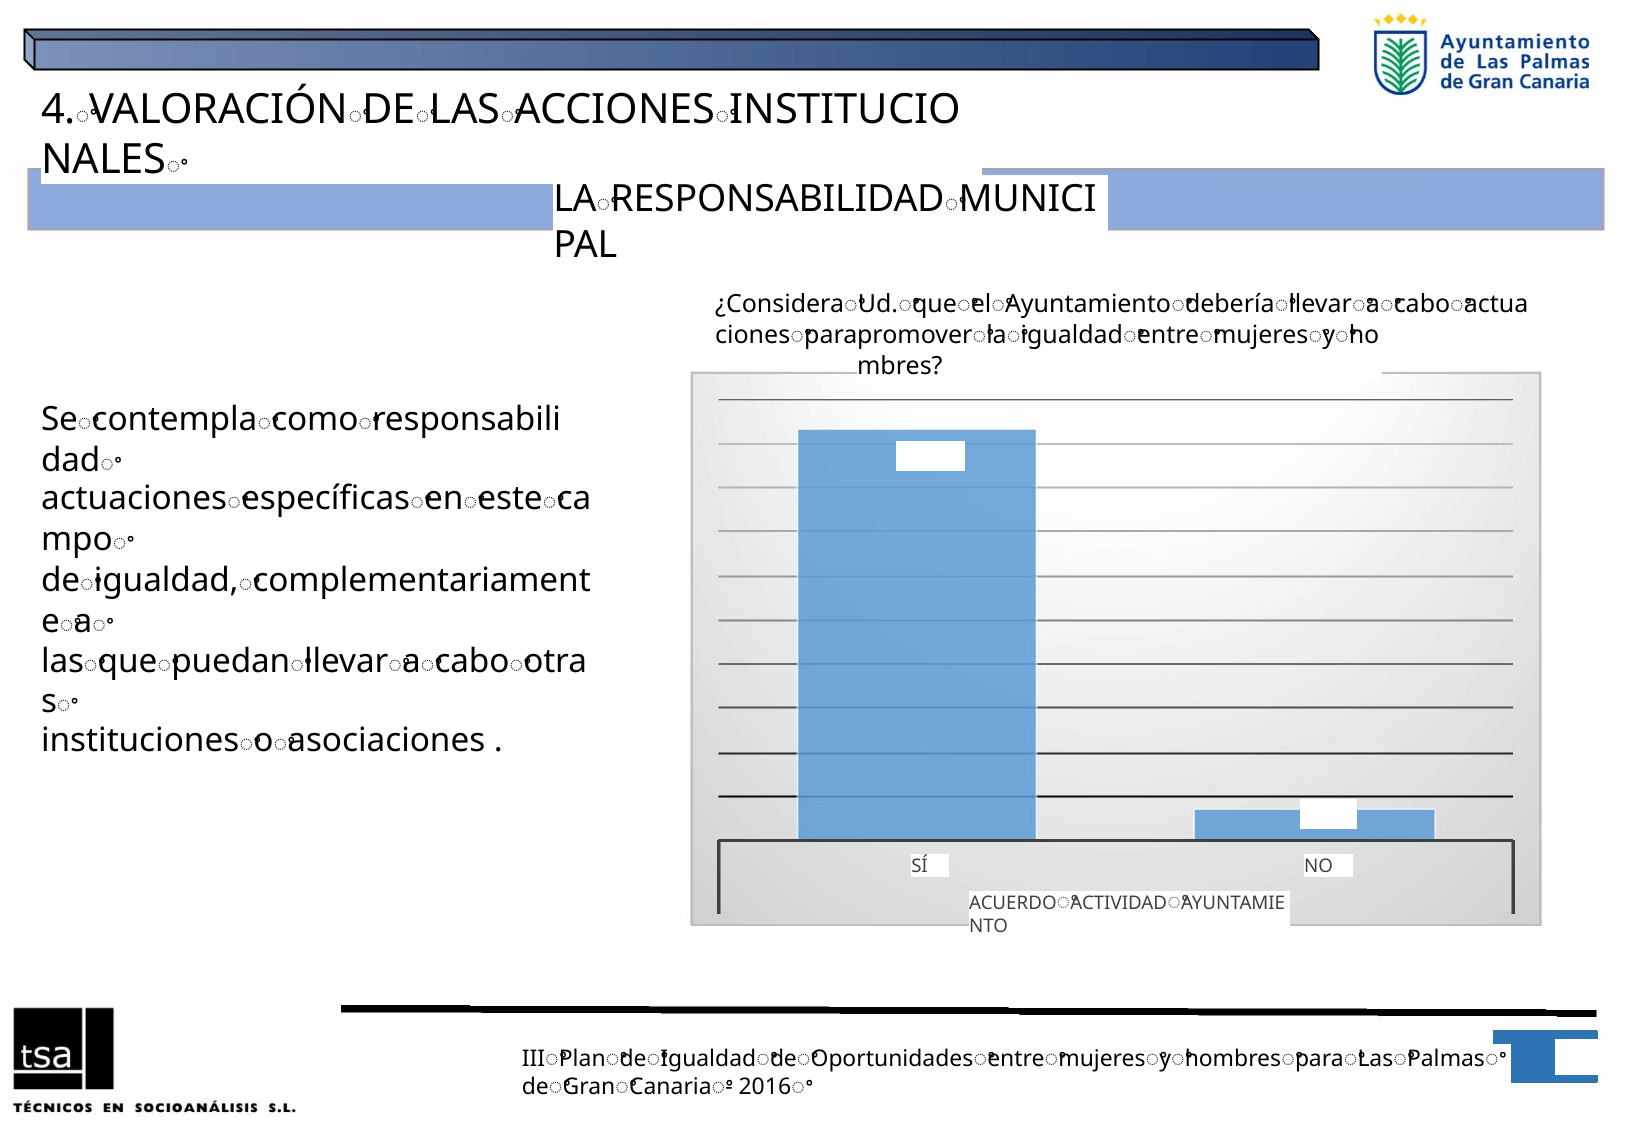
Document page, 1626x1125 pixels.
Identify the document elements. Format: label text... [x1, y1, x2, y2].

text 93,1 [896, 441, 965, 471]
text deꢀigualdad,ꢀcomplementariamenteꢀaꢀ [41, 559, 594, 641]
text SÍ [911, 854, 949, 877]
text LAꢀRESPONSABILIDADꢀMUNICIPAL [553, 175, 1108, 267]
text institucionesꢀoꢀasociaciones . [41, 720, 594, 759]
text lasꢀqueꢀpuedanꢀllevarꢀaꢀcaboꢀotrasꢀ [41, 641, 594, 720]
text promoverꢀlaꢀigualdadꢀentreꢀmujeresꢀyꢀhombres? [857, 319, 1382, 381]
text NO [1304, 854, 1353, 877]
text 2 [1569, 1039, 1609, 1075]
text actuacionesꢀespecíficasꢀenꢀesteꢀcampoꢀ [41, 477, 594, 558]
text 6,9 [1300, 799, 1357, 829]
text ACUERDOꢀACTIVIDADꢀAYUNTAMIENTO [969, 891, 1290, 937]
text ¿ConsideraꢀUd.ꢀqueꢀelꢀAyuntamientoꢀdeberíaꢀllevarꢀaꢀcaboꢀactuacionesꢀparaꢀ [715, 288, 1531, 349]
text 1 [1555, 1039, 1569, 1075]
text 4.ꢀVALORACIÓNꢀDEꢀLASꢀACCIONESꢀINSTITUCIONALESꢀ [41, 82, 982, 184]
text Seꢀcontemplaꢀcomoꢀresponsabilidadꢀ [41, 398, 563, 477]
text IIIꢀPlanꢀdeꢀIgualdadꢀdeꢀOportunidadesꢀentreꢀmujeresꢀyꢀhombresꢀparaꢀLasꢀPalmasꢀdeꢀGranꢀCanariaꢀ- 2016ꢀ [522, 1044, 1511, 1100]
